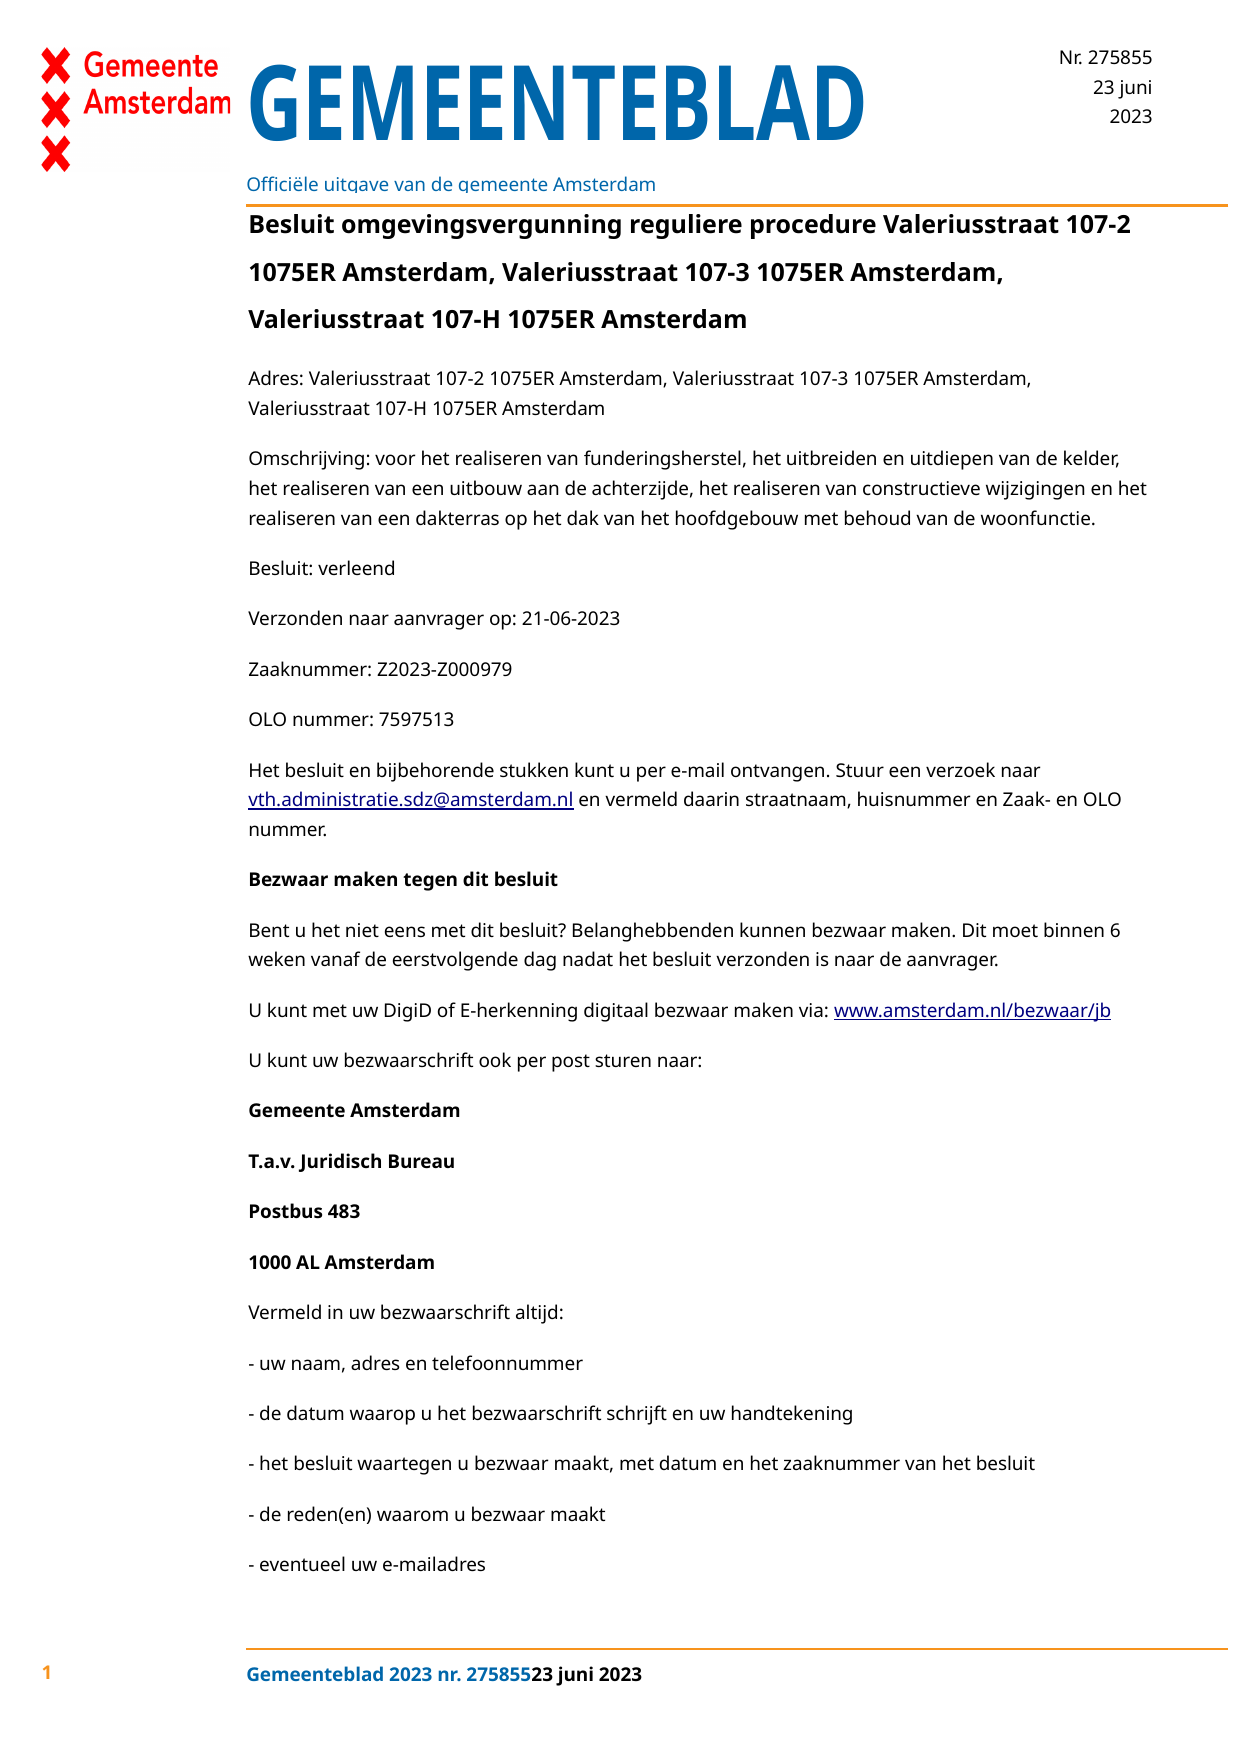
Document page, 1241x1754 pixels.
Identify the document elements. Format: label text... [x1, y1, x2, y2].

text Besluit omgevingsvergunning reguliere procedure Valeriusstraat 107-2 1075ER Amsterdam, Valeriusstraat 107-3 1075ER Amsterdam, Valeriusstraat 107-H 1075ER Amsterdam [248, 207, 1152, 336]
text U kunt uw bezwaarschrift ook per post sturen naar: [248, 1047, 1152, 1073]
text Vermeld in uw bezwaarschrift altijd: [248, 1299, 1152, 1325]
text - uw naam, adres en telefoonnummer [248, 1350, 1152, 1375]
text - eventueel uw e-mailadres [248, 1551, 1152, 1577]
text OLO nummer: 7597513 [248, 706, 1152, 732]
text Adres: Valeriusstraat 107-2 1075ER Amsterdam, Valeriusstraat 107-3 1075ER Amsterdam, Valeriusstraat 107-H 1075ER Amsterdam [248, 366, 1152, 421]
picture [41, 47, 231, 172]
text - het besluit waartegen u bezwaar maakt, met datum en het zaaknummer van het besluit [248, 1451, 1152, 1476]
text Besluit: verleend [248, 555, 1152, 581]
text Bezwaar maken tegen dit besluit [248, 866, 1152, 892]
text Postbus 483 [248, 1198, 1152, 1224]
text Zaaknummer: Z2023-Z000979 [248, 656, 1152, 682]
text Omschrijving: voor het realiseren van funderingsherstel, het uitbreiden en uitdiepen van de kelder, het realiseren van een uitbouw aan de achterzijde, het realiseren van constructieve wijzigingen en het realiseren van een dakterras op het dak van het hoofdgebouw met behoud van de woonfunctie. [248, 446, 1152, 530]
text Bent u het niet eens met dit besluit? Belanghebbenden kunnen bezwaar maken. Dit moet binnen 6 weken vanaf de eerstvolgende dag nadat het besluit verzonden is naar de aanvrager. [248, 917, 1152, 972]
text - de reden(en) waarom u bezwaar maakt [248, 1501, 1152, 1527]
text - de datum waarop u het bezwaarschrift schrijft en uw handtekening [248, 1400, 1152, 1426]
text Gemeente Amsterdam [248, 1098, 1152, 1123]
text T.a.v. Juridisch Bureau [248, 1148, 1152, 1174]
text U kunt met uw DigiD of E-herkenning digitaal bezwaar maken via: www.amsterdam.nl/bezwaar/jb [248, 997, 1152, 1022]
text Verzonden naar aanvrager op: 21-06-2023 [248, 606, 1152, 631]
text Het besluit en bijbehorende stukken kunt u per e-mail ontvangen. Stuur een verzoek naar vth.administratie.sdz@amsterdam.nl en vermeld daarin straatnaam, huisnummer en Zaak- en OLO nummer. [248, 757, 1152, 842]
text 1000 AL Amsterdam [248, 1249, 1152, 1274]
